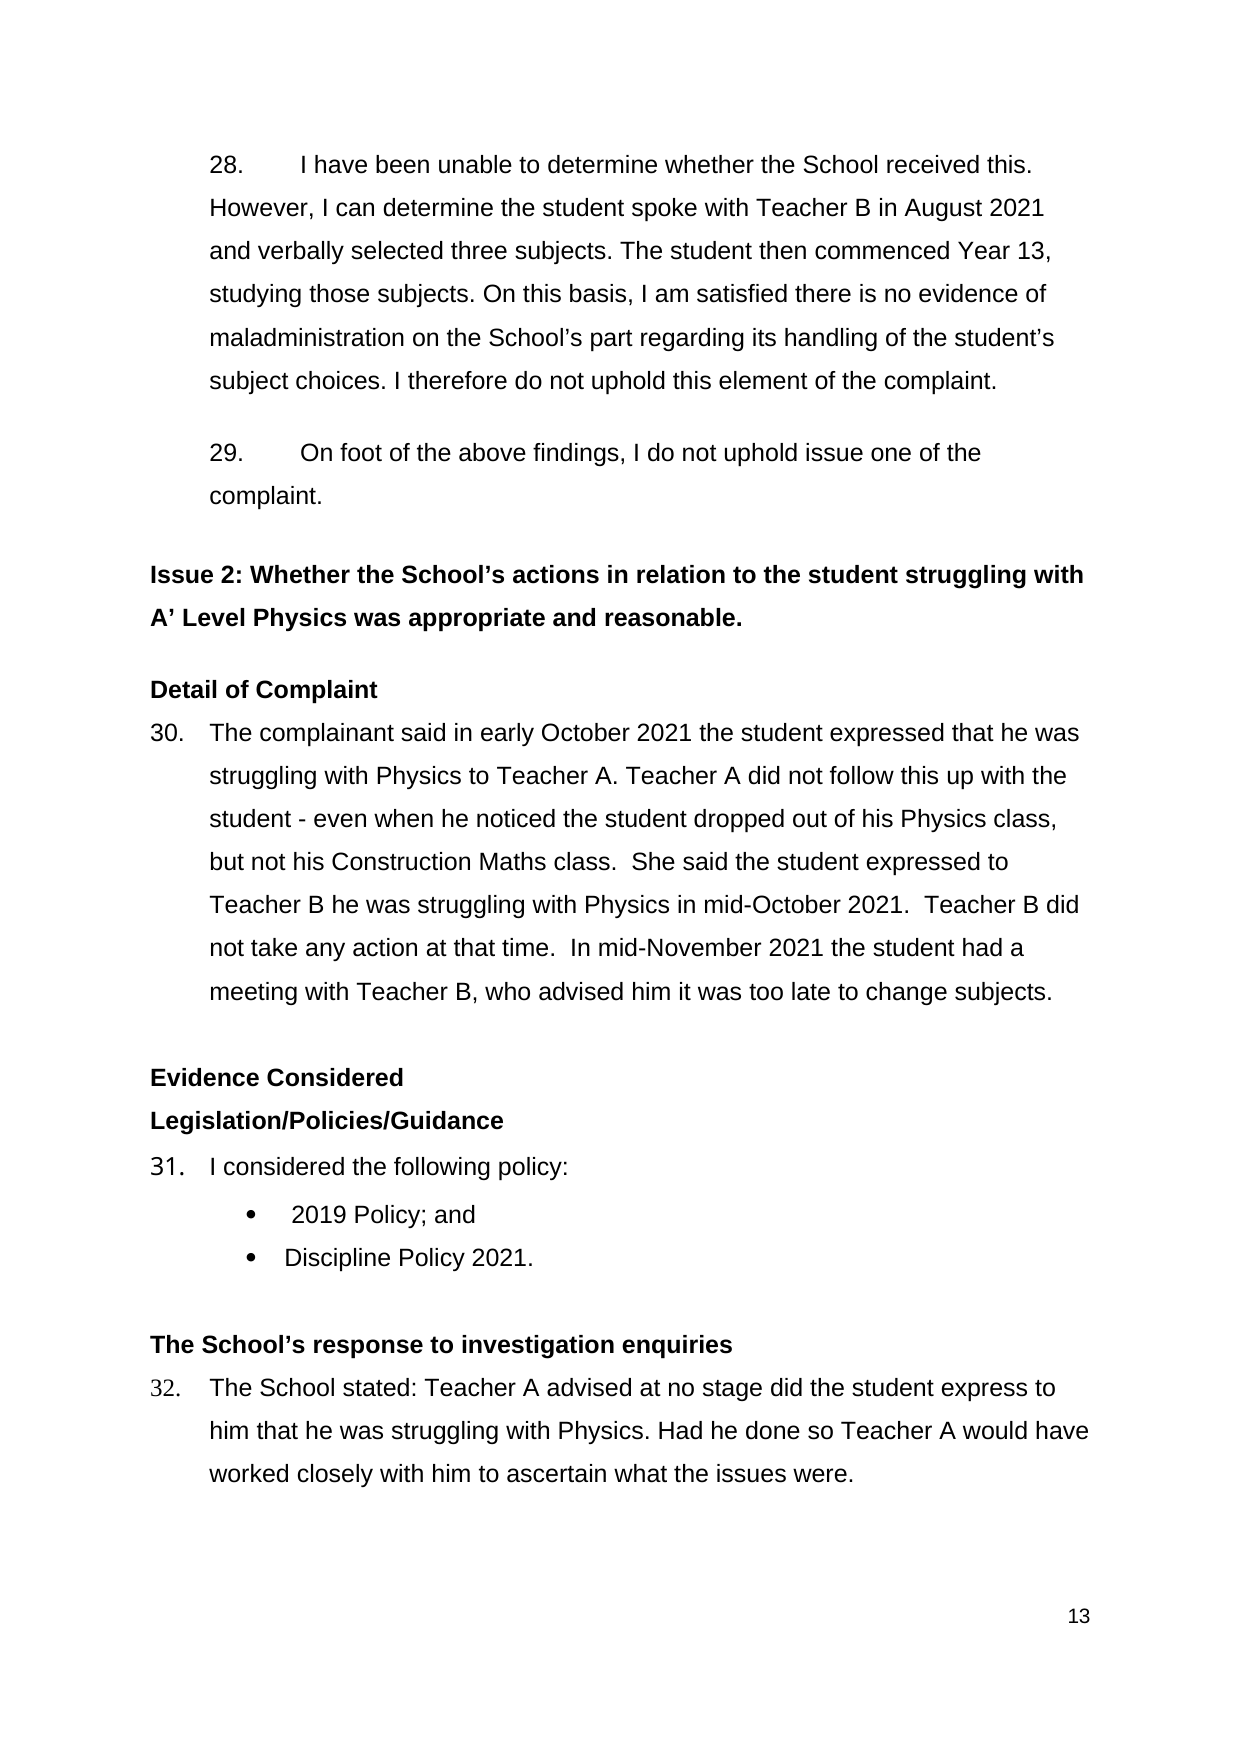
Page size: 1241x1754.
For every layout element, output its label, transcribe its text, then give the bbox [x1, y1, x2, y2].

list I have been unable to determine whether the School received this. However, I can determine the student spoke with Teacher B in August 2021 and verbally selected three subjects. The student then commenced Year 13, studying those subjects. On this basis, I am satisfied there is no evidence of maladministration on the School’s part regarding its handling of the student’s subject choices. I therefore do not uphold this element of the complaint. [209, 150, 1090, 394]
list I considered the following policy: [150, 1149, 1090, 1183]
text Detail of Complaint [150, 675, 1090, 703]
list The School stated: Teacher A advised at no stage did the student express to him that he was struggling with Physics. Had he done so Teacher A would have worked closely with him to ascertain what the issues were. [150, 1373, 1090, 1488]
list On foot of the above findings, I do not uphold issue one of the complaint. [209, 437, 1090, 509]
text Issue 2: Whether the School’s actions in relation to the student struggling with A’ Level Physics was appropriate and reasonable. [150, 560, 1090, 632]
text The School’s response to investigation enquiries [150, 1330, 1090, 1358]
list Discipline Policy 2021. [247, 1243, 1090, 1272]
list The complainant said in early October 2021 the student expressed that he was struggling with Physics to Teacher A. Teacher A did not follow this up with the student - even when he noticed the student dropped out of his Physics class, but not his Construction Maths class. She said the student expressed to Teacher B he was struggling with Physics in mid-October 2021. Teacher B did not take any action at that time. In mid-November 2021 the student had a meeting with Teacher B, who advised him it was too late to change subjects. [150, 718, 1090, 1005]
text Legislation/Policies/Guidance [150, 1106, 1090, 1135]
list 2019 Policy; and [247, 1200, 1090, 1229]
text Evidence Considered [150, 1063, 1090, 1092]
